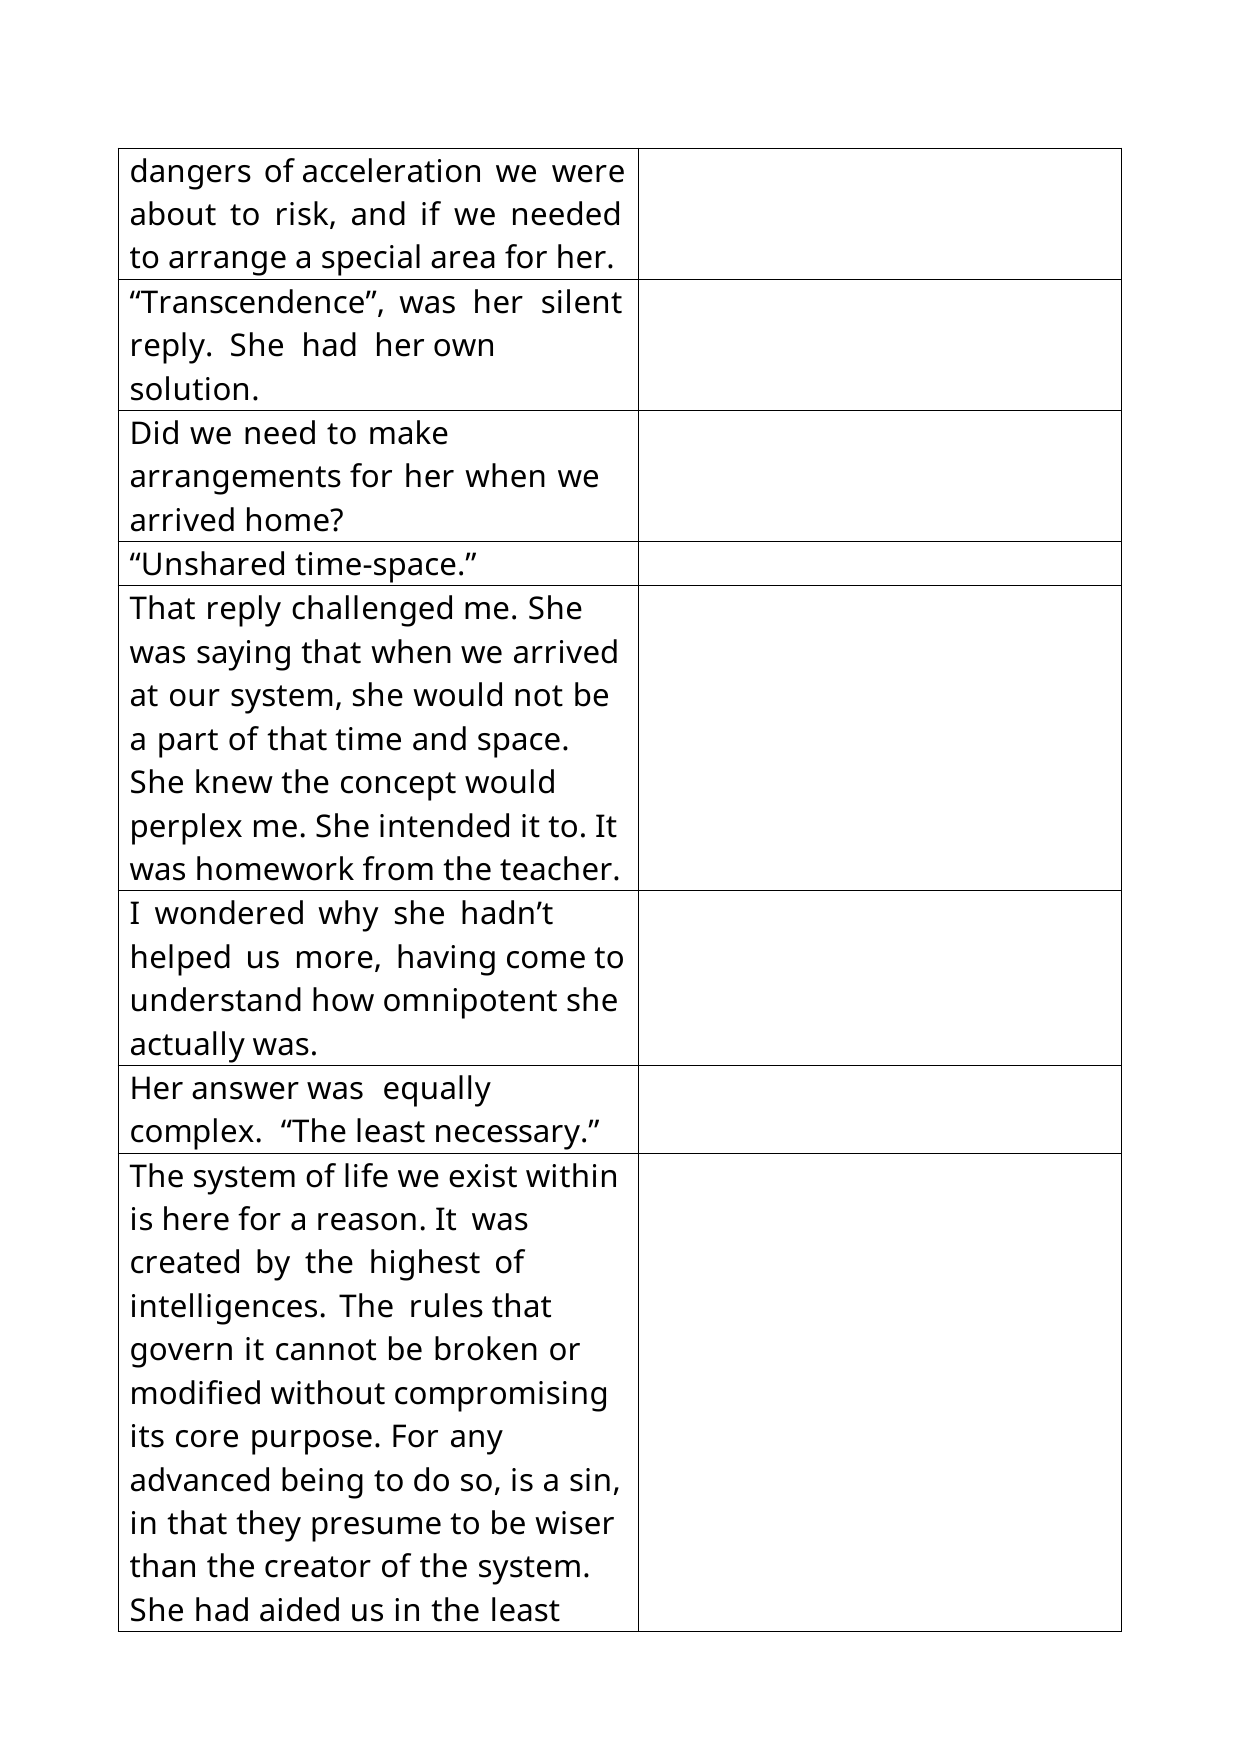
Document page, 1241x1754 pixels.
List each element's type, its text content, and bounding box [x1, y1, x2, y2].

table_cell That reply challenged me. She was saying that when we arrived at our system, she would not be a part of that time and space. She knew the concept would perplex me. She intended it to. It was homework from the teacher. [119, 586, 638, 890]
table_cell dangers of acceleration we were about to risk, and if we needed to arrange a special area for her. [119, 149, 638, 279]
table_cell [639, 542, 1121, 585]
table_cell [639, 280, 1121, 410]
table_cell Her answer was equally complex. “The least necessary.” [119, 1066, 638, 1152]
table_cell [639, 1154, 1121, 1631]
table_cell “Unshared time-space.” [119, 542, 638, 585]
table_cell [639, 586, 1121, 890]
table_cell [639, 149, 1121, 279]
table_cell “Transcendence”, was her silent reply. She had her own solution. [119, 280, 638, 410]
table_cell The system of life we exist within is here for a reason. It was created by the highest of intelligences. The rules that govern it cannot be broken or modified without compromising its core purpose. For any advanced being to do so, is a sin, in that they presume to be wiser than the creator of the system. She had aided us in the least [119, 1154, 638, 1631]
table_cell [639, 411, 1121, 541]
table_cell I wondered why she hadn’t helped us more, having come to understand how omnipotent she actually was. [119, 891, 638, 1065]
table_cell [639, 1066, 1121, 1152]
table_cell Did we need to make arrangements for her when we arrived home? [119, 411, 638, 541]
table_cell [639, 891, 1121, 1065]
